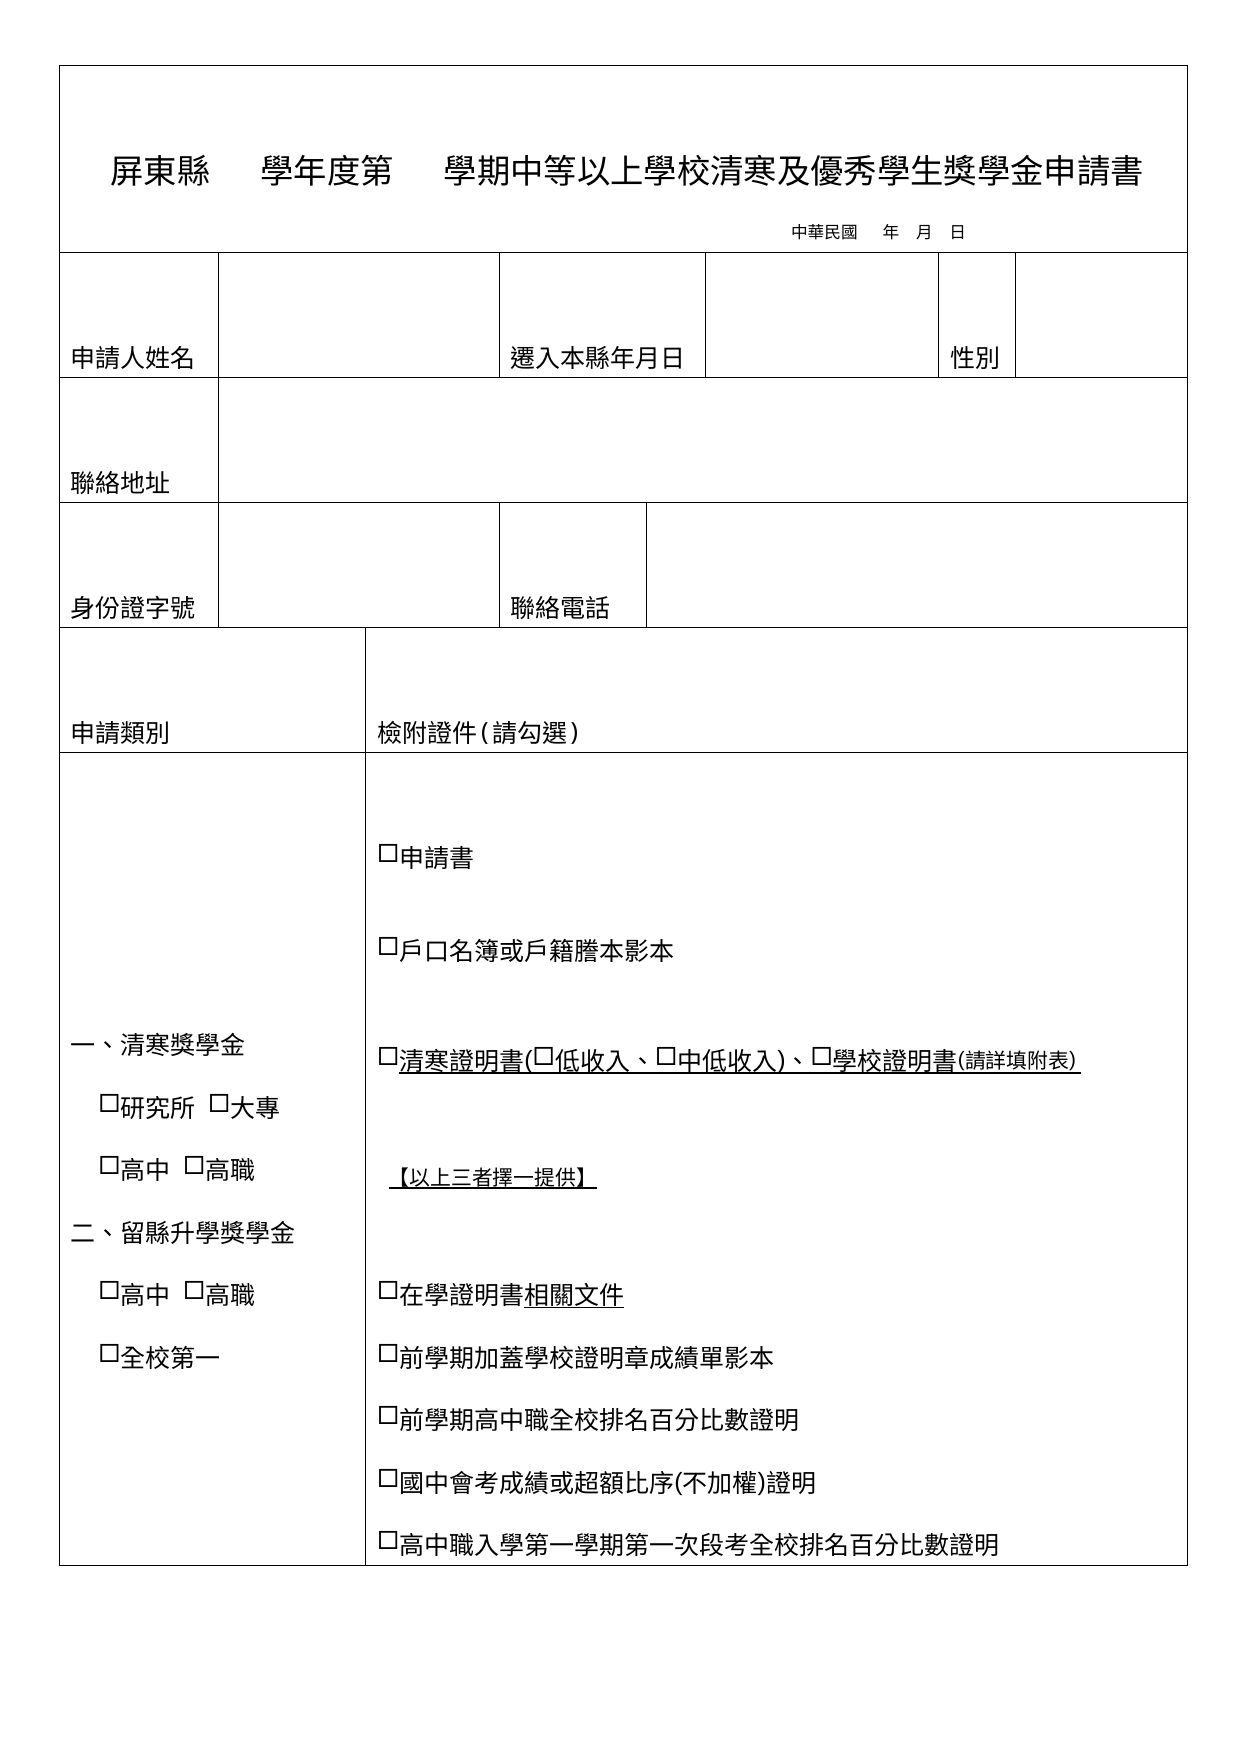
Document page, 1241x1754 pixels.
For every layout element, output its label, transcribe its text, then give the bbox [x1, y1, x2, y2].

table_cell [219, 378, 1187, 502]
table_cell [1016, 253, 1187, 377]
table_cell [706, 253, 938, 377]
table_cell [219, 253, 499, 377]
table_cell 身份證字號 [60, 503, 218, 627]
table_cell 申請書 戶口名簿或戶籍謄本影本 清寒證明書(低收入、中低收入)、學校證明書(請詳填附表) 【以上三者擇一提供】 在學證明書相關文件 前學期加蓋學校證明章成績單影本 前學期高中職全校排名百分比數證明 國中會考成績或超額比序(不加權)證明 高中職入學第一學期第一次段考全校排名百分比數證明 [366, 753, 1187, 1564]
table_cell 聯絡電話 [500, 503, 646, 627]
table_cell 申請類別 [60, 628, 365, 752]
table_cell 申請人姓名 [60, 253, 218, 377]
table_cell 聯絡地址 [60, 378, 218, 502]
table_cell 性別 [939, 253, 1015, 377]
table_cell [219, 503, 499, 627]
table_cell 一、清寒獎學金 研究所 大專 高中 高職 二、留縣升學獎學金 高中 高職 全校第一 [60, 753, 365, 1564]
table_cell 遷入本縣年月日 [500, 253, 705, 377]
table_cell [647, 503, 1187, 627]
table_header 屏東縣 學年度第 學期中等以上學校清寒及優秀學生獎學金申請書 中華民國 年 月 日 [60, 66, 1187, 252]
table_cell 檢附證件(請勾選) [366, 628, 1187, 752]
